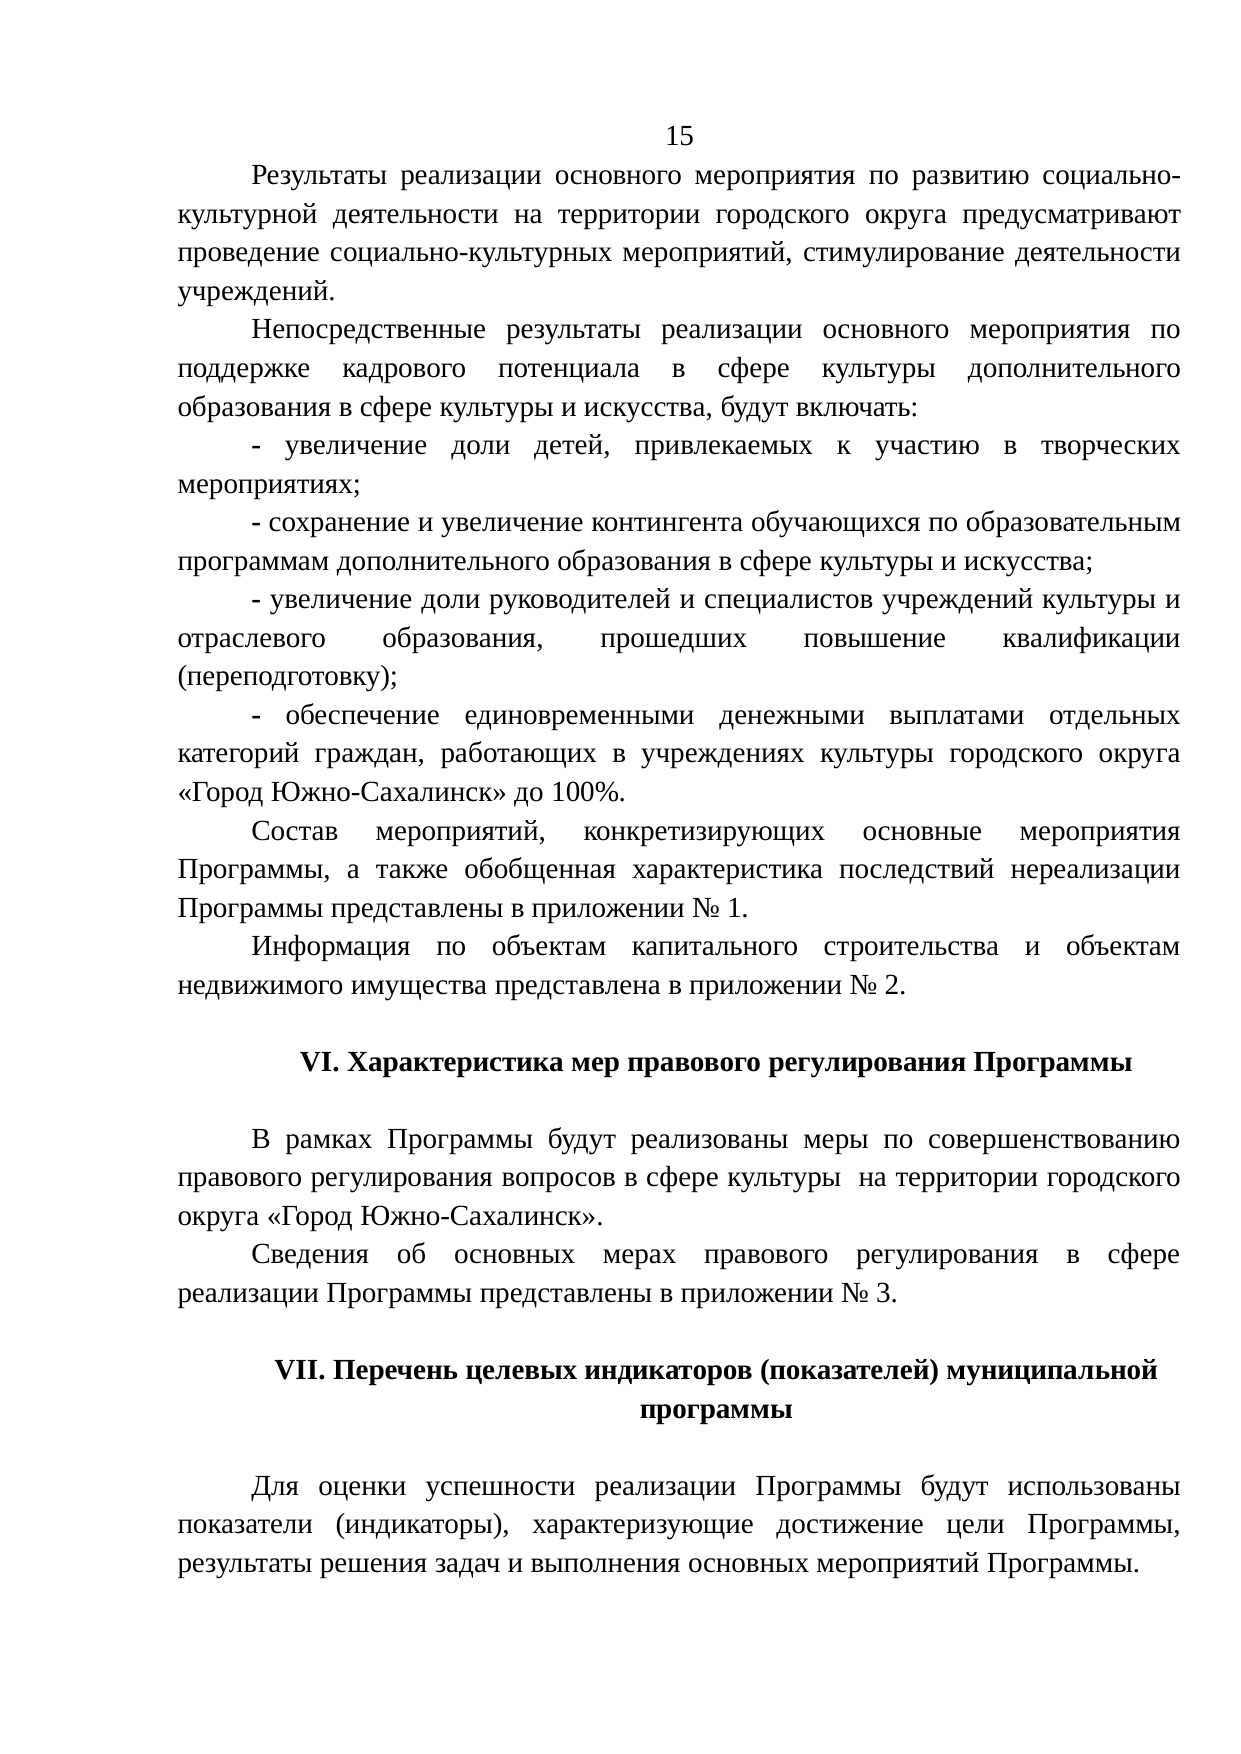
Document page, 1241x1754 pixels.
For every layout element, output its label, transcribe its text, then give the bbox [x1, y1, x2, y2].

text - увеличение доли руководителей и специалистов учреждений культуры и отраслевого образования, прошедших повышение квалификации (переподготовку); [177, 582, 1181, 692]
text В рамках Программы будут реализованы меры по совершенствованию правового регулирования вопросов в сфере культуры на территории городского округа «Город Южно-Сахалинск». [177, 1121, 1181, 1232]
text - обеспечение единовременными денежными выплатами отдельных категорий граждан, работающих в учреждениях культуры городского округа «Город Южно-Сахалинск» до 100%. [177, 697, 1181, 808]
subtitle программы [177, 1391, 1181, 1424]
text - увеличение доли детей, привлекаемых к участию в творческих мероприятиях; [177, 427, 1181, 499]
text Информация по объектам капитального строительства и объектам недвижимого имущества представлена в приложении № 2. [177, 928, 1181, 1001]
subtitle VI. Характеристика мер правового регулирования Программы [177, 1044, 1181, 1078]
text Непосредственные результаты реализации основного мероприятия по поддержке кадрового потенциала в сфере культуры дополнительного образования в сфере культуры и искусства, будут включать: [177, 312, 1181, 422]
text - сохранение и увеличение контингента обучающихся по образовательным программам дополнительного образования в сфере культуры и искусства; [177, 504, 1181, 577]
text Для оценки успешности реализации Программы будут использованы показатели (индикаторы), характеризующие достижение цели Программы, результаты решения задач и выполнения основных мероприятий Программы. [177, 1468, 1181, 1579]
text Состав мероприятий, конкретизирующих основные мероприятия Программы, а также обобщенная характеристика последствий нереализации Программы представлены в приложении № 1. [177, 813, 1181, 923]
text Сведения об основных мерах правового регулирования в сфере реализации Программы представлены в приложении № 3. [177, 1237, 1181, 1309]
text Результаты реализации основного мероприятия по развитию социально-культурной деятельности на территории городского округа предусматривают проведение социально-культурных мероприятий, стимулирование деятельности учреждений. [177, 158, 1181, 307]
subtitle VII. Перечень целевых индикаторов (показателей) муниципальной [177, 1352, 1181, 1386]
